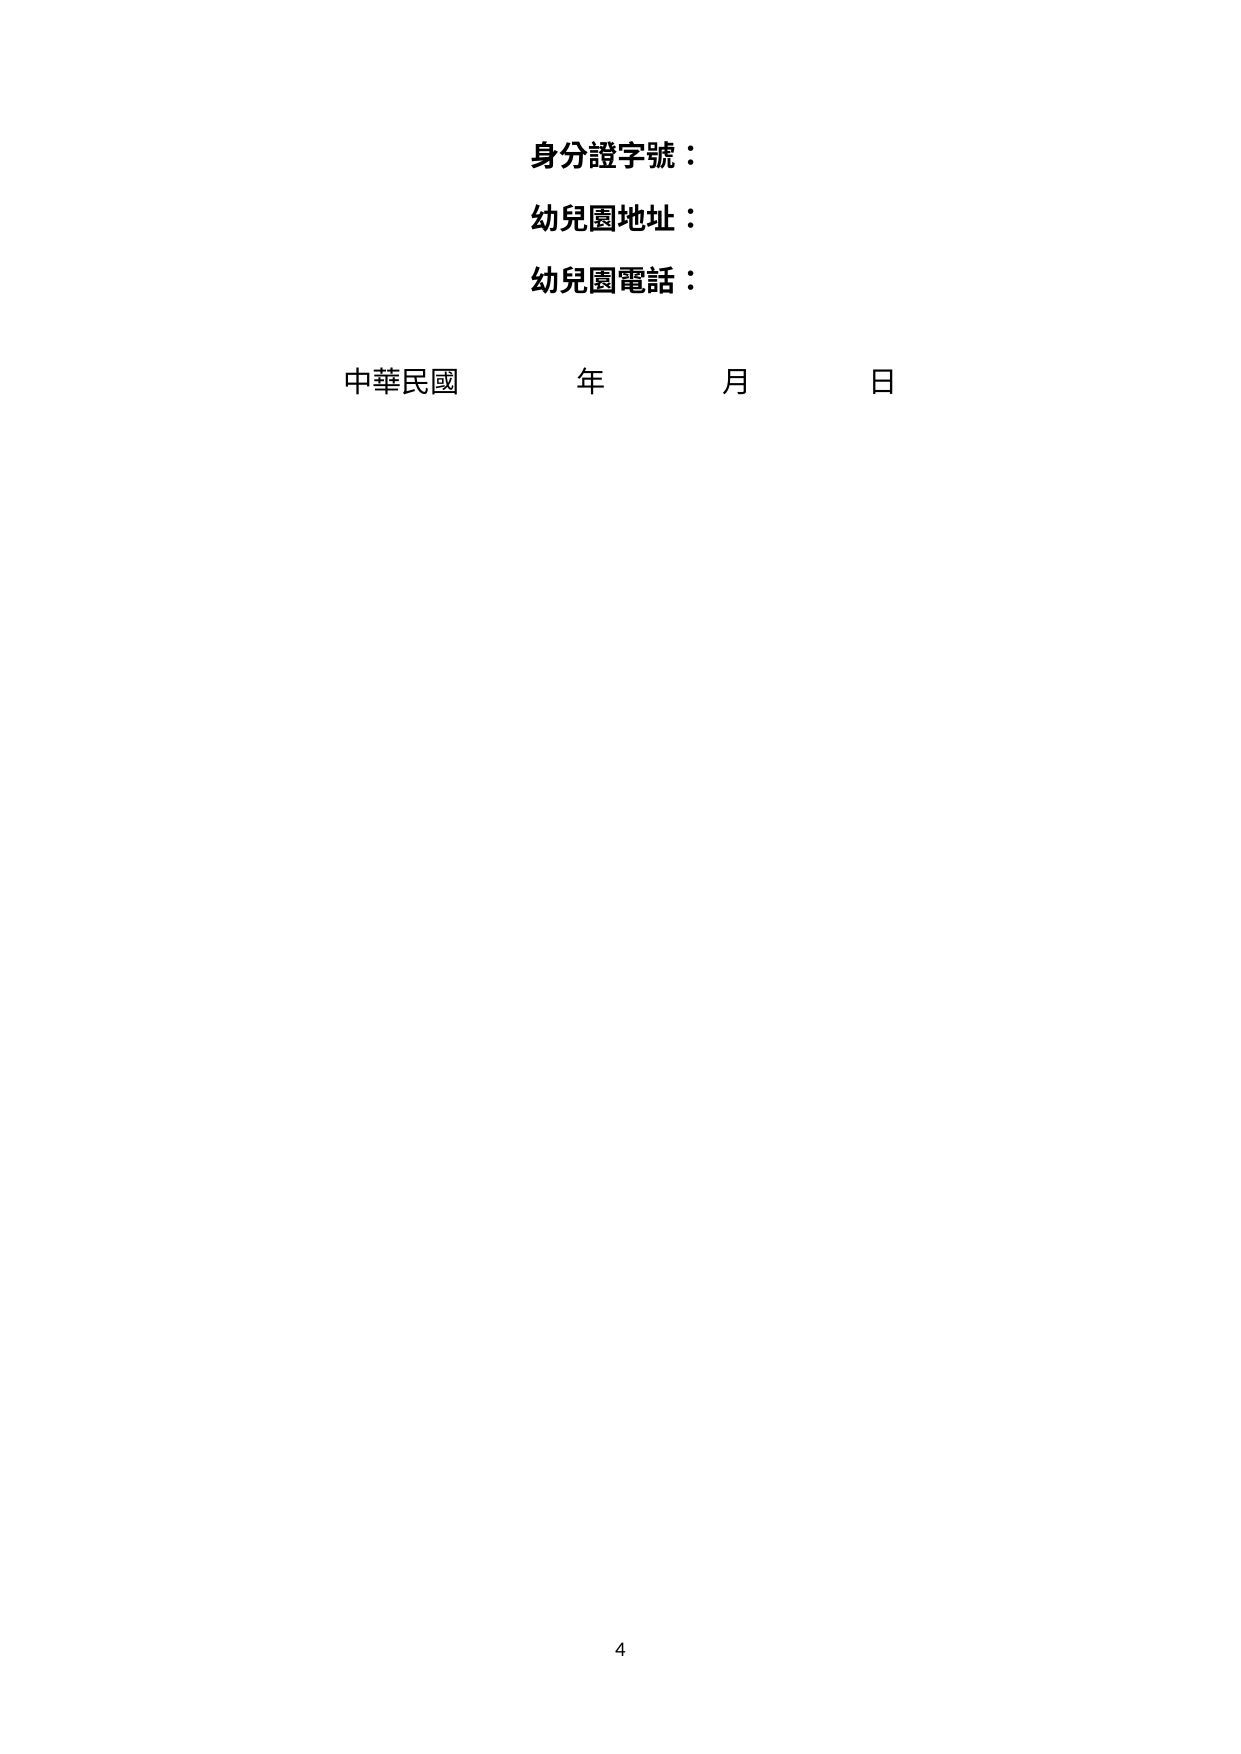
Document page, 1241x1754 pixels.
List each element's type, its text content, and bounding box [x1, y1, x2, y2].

text 中華民國 年 月 日 [130, 359, 1110, 401]
text 幼兒園電話： [530, 237, 1060, 300]
text 身分證字號： [530, 112, 1060, 175]
text 幼兒園地址： [530, 175, 1060, 237]
